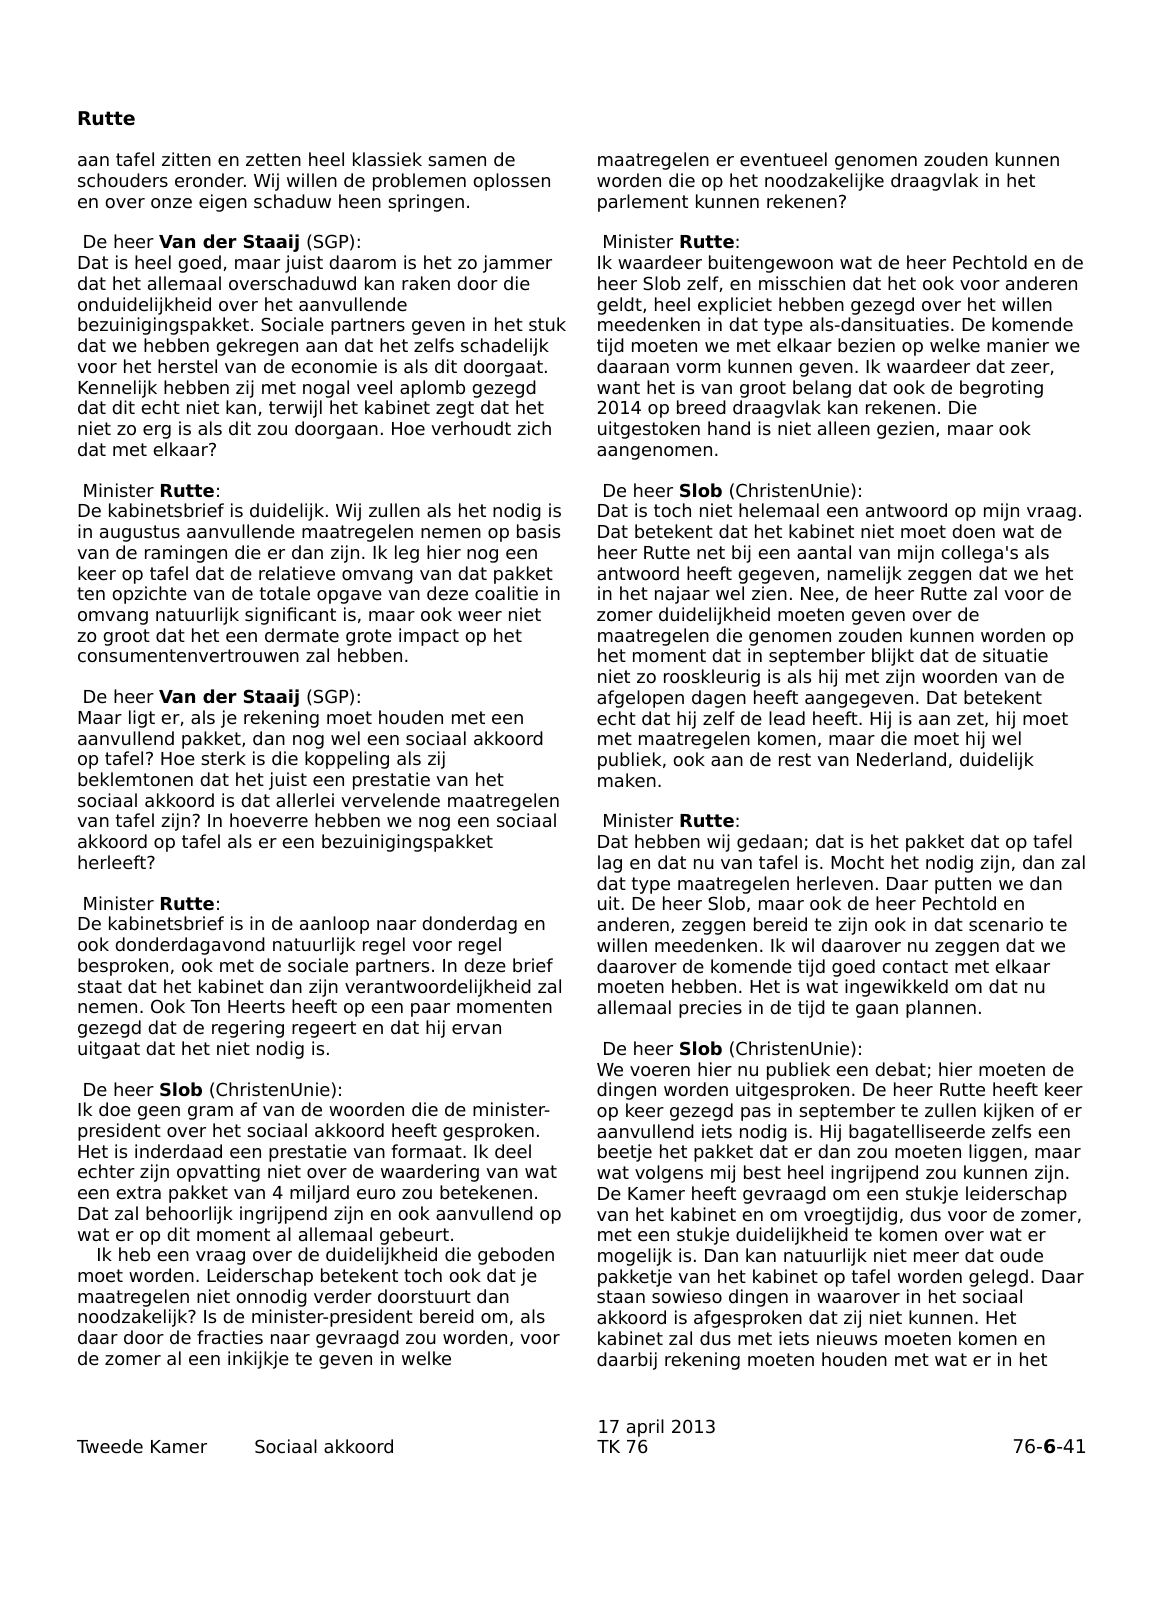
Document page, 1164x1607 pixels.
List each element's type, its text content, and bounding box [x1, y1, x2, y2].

text De heer Van der Staaij (SGP): [77, 687, 567, 708]
text De kabinetsbrief is in de aanloop naar donderdag en ook donderdagavond natuurlijk regel voor regel besproken, ook met de sociale partners. In deze brief staat dat het kabinet dan zijn verantwoordelijkheid zal nemen. Ook Ton Heerts heeft op een paar momenten gezegd dat de regering regeert en dat hij ervan uitgaat dat het niet nodig is. [77, 914, 567, 1059]
text Maar ligt er, als je rekening moet houden met een aanvullend pakket, dan nog wel een sociaal akkoord op tafel? Hoe sterk is die koppeling als zij beklemtonen dat het juist een prestatie van het sociaal akkoord is dat allerlei vervelende maatregelen van tafel zijn? In hoeverre hebben we nog een sociaal akkoord op tafel als er een bezuinigingspakket herleeft? [77, 708, 567, 873]
text maatregelen er eventueel genomen zouden kunnen worden die op het noodzakelijke draagvlak in het parlement kunnen rekenen? [596, 150, 1087, 212]
text Dat is toch niet helemaal een antwoord op mijn vraag. Dat betekent dat het kabinet niet moet doen wat de heer Rutte net bij een aantal van mijn collega's als antwoord heeft gegeven, namelijk zeggen dat we het in het najaar wel zien. Nee, de heer Rutte zal voor de zomer duidelijkheid moeten geven over de maatregelen die genomen zouden kunnen worden op het moment dat in september blijkt dat de situatie niet zo rooskleurig is als hij met zijn woorden van de afgelopen dagen heeft aangegeven. Dat betekent echt dat hij zelf de lead heeft. Hij is aan zet, hij moet met maatregelen komen, maar die moet hij wel publiek, ook aan de rest van Nederland, duidelijk maken. [596, 501, 1087, 791]
text Ik waardeer buitengewoon wat de heer Pechtold en de heer Slob zelf, en misschien dat het ook voor anderen geldt, heel expliciet hebben gezegd over het willen meedenken in dat type als-dansituaties. De komende tijd moeten we met elkaar bezien op welke manier we daaraan vorm kunnen geven. Ik waardeer dat zeer, want het is van groot belang dat ook de begroting 2014 op breed draagvlak kan rekenen. Die uitgestoken hand is niet alleen gezien, maar ook aangenomen. [596, 253, 1087, 460]
text Ik doe geen gram af van de woorden die de minister-president over het sociaal akkoord heeft gesproken. Het is inderdaad een prestatie van formaat. Ik deel echter zijn opvatting niet over de waardering van wat een extra pakket van 4 miljard euro zou betekenen. Dat zal behoorlijk ingrijpend zijn en ook aanvullend op wat er op dit moment al allemaal gebeurt. [77, 1100, 567, 1245]
text De kabinetsbrief is duidelijk. Wij zullen als het nodig is in augustus aanvullende maatregelen nemen op basis van de ramingen die er dan zijn. Ik leg hier nog een keer op tafel dat de relatieve omvang van dat pakket ten opzichte van de totale opgave van deze coalitie in omvang natuurlijk significant is, maar ook weer niet zo groot dat het een dermate grote impact op het consumentenvertrouwen zal hebben. [77, 501, 567, 667]
text De heer Slob (ChristenUnie): [596, 1039, 1087, 1059]
text De heer Slob (ChristenUnie): [596, 480, 1087, 501]
text Ik heb een vraag over de duidelijkheid die geboden moet worden. Leiderschap betekent toch ook dat je maatregelen niet onnodig verder doorstuurt dan noodzakelijk? Is de minister-president bereid om, als daar door de fracties naar gevraagd zou worden, voor de zomer al een inkijkje te geven in welke [77, 1245, 567, 1369]
text aan tafel zitten en zetten heel klassiek samen de schouders eronder. Wij willen de problemen oplossen en over onze eigen schaduw heen springen. [77, 150, 567, 212]
text Minister Rutte: [596, 811, 1087, 832]
text Minister Rutte: [596, 232, 1087, 253]
text De heer Slob (ChristenUnie): [77, 1079, 567, 1100]
text Dat hebben wij gedaan; dat is het pakket dat op tafel lag en dat nu van tafel is. Mocht het nodig zijn, dan zal dat type maatregelen herleven. Daar putten we dan uit. De heer Slob, maar ook de heer Pechtold en anderen, zeggen bereid te zijn ook in dat scenario te willen meedenken. Ik wil daarover nu zeggen dat we daarover de komende tijd goed contact met elkaar moeten hebben. Het is wat ingewikkeld om dat nu allemaal precies in de tijd te gaan plannen. [596, 832, 1087, 1019]
text Minister Rutte: [77, 480, 567, 501]
text Dat is heel goed, maar juist daarom is het zo jammer dat het allemaal overschaduwd kan raken door die onduidelijkheid over het aanvullende bezuinigingspakket. Sociale partners geven in het stuk dat we hebben gekregen aan dat het zelfs schadelijk voor het herstel van de economie is als dit doorgaat. Kennelijk hebben zij met nogal veel aplomb gezegd dat dit echt niet kan, terwijl het kabinet zegt dat het niet zo erg is als dit zou doorgaan. Hoe verhoudt zich dat met elkaar? [77, 253, 567, 460]
text We voeren hier nu publiek een debat; hier moeten de dingen worden uitgesproken. De heer Rutte heeft keer op keer gezegd pas in september te zullen kijken of er aanvullend iets nodig is. Hij bagatelliseerde zelfs een beetje het pakket dat er dan zou moeten liggen, maar wat volgens mij best heel ingrijpend zou kunnen zijn. De Kamer heeft gevraagd om een stukje leiderschap van het kabinet en om vroegtijdig, dus voor de zomer, met een stukje duidelijkheid te komen over wat er mogelijk is. Dan kan natuurlijk niet meer dat oude pakketje van het kabinet op tafel worden gelegd. Daar staan sowieso dingen in waarover in het sociaal akkoord is afgesproken dat zij niet kunnen. Het kabinet zal dus met iets nieuws moeten komen en daarbij rekening moeten houden met wat er in het [596, 1059, 1087, 1370]
text De heer Van der Staaij (SGP): [77, 232, 567, 253]
text Minister Rutte: [77, 893, 567, 914]
